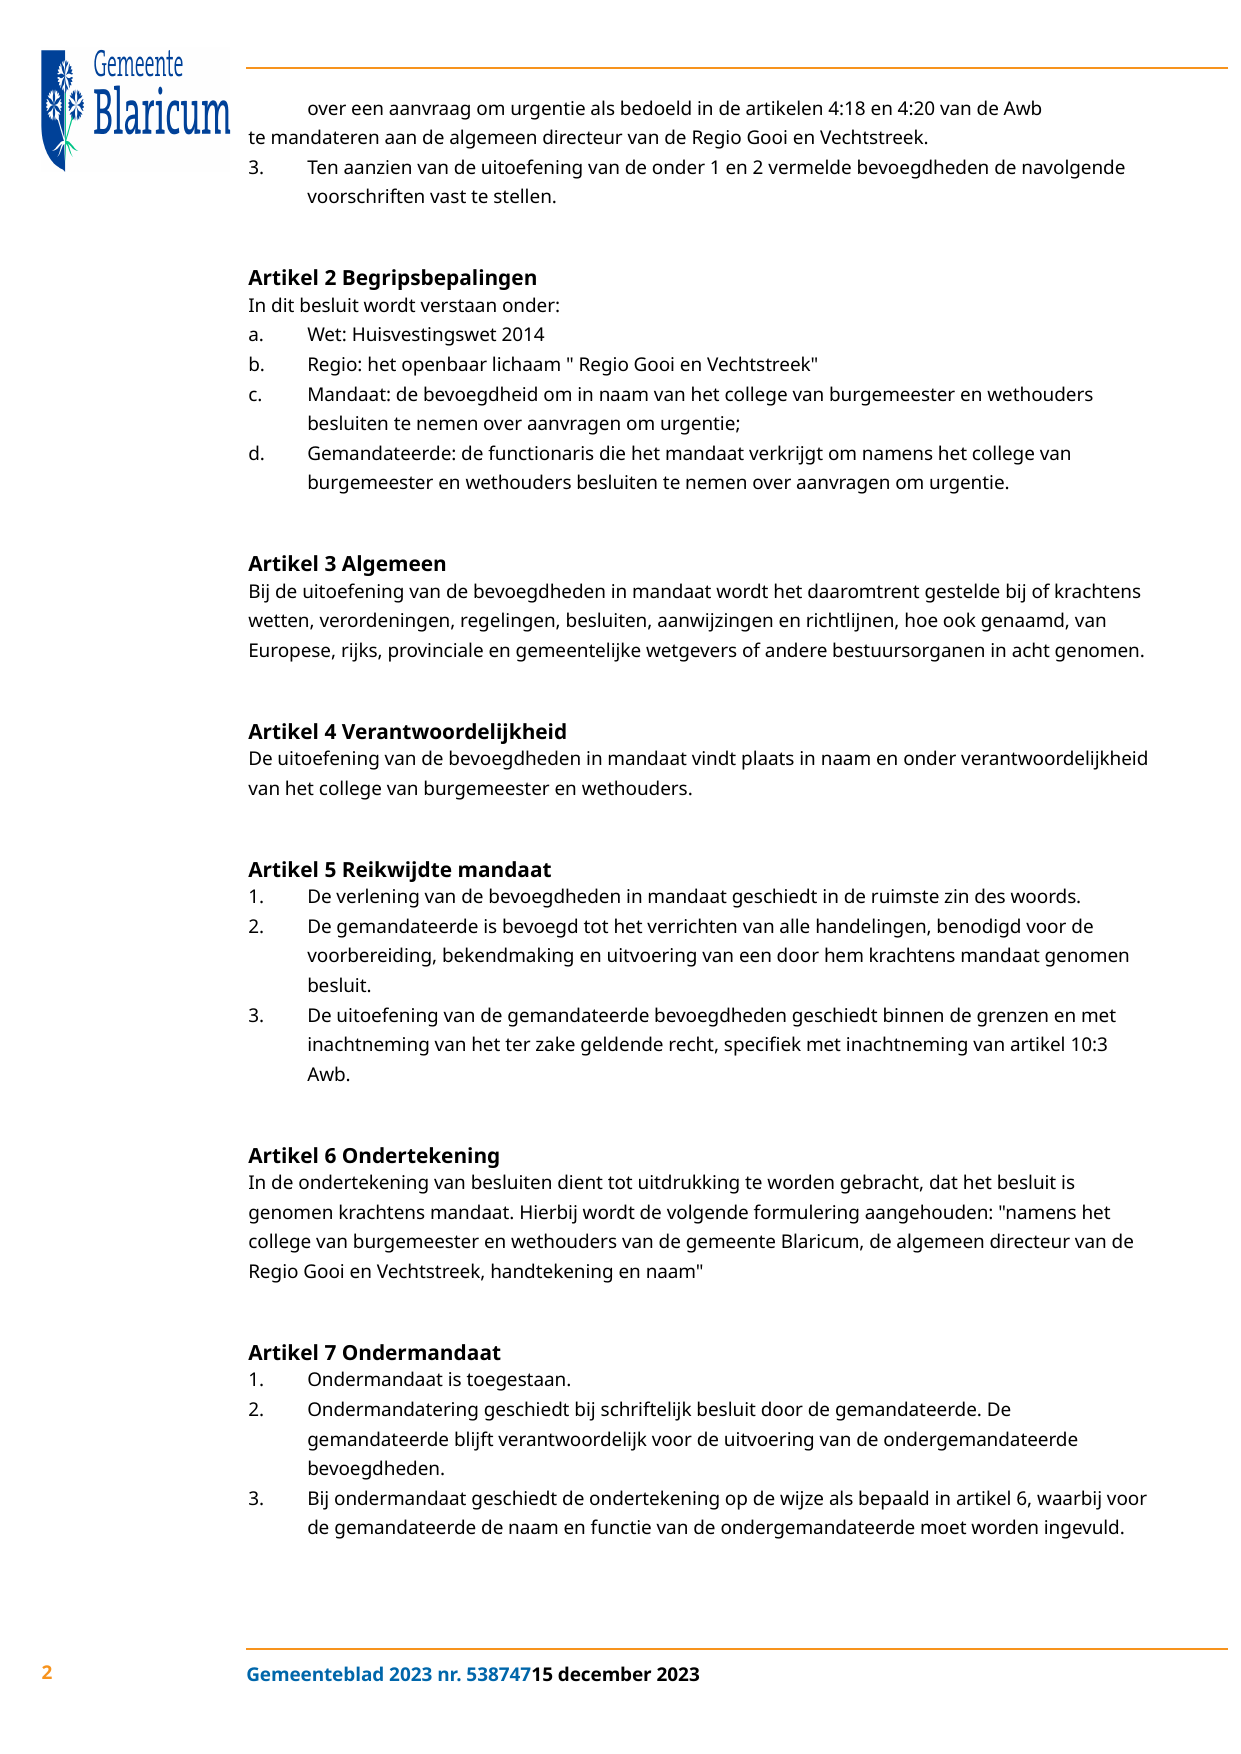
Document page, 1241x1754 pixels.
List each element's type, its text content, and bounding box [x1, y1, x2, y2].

list over een aanvraag om urgentie als bedoeld in de artikelen 4:18 en 4:20 van de Awb [248, 95, 1152, 121]
text In de ondertekening van besluiten dient tot uitdrukking te worden gebracht, dat het besluit is genomen krachtens mandaat. Hierbij wordt de volgende formulering aangehouden: "namens het college van burgemeester en wethouders van de gemeente Blaricum, de algemeen directeur van de Regio Gooi en Vechtstreek, handtekening en naam" [248, 1169, 1152, 1284]
list Bij ondermandaat geschiedt de ondertekening op de wijze als bepaald in artikel 6, waarbij voor de gemandateerde de naam en functie van de ondergemandateerde moet worden ingevuld. [248, 1485, 1152, 1540]
list Ondermandaat is toegestaan. [248, 1367, 1152, 1392]
text De uitoefening van de bevoegdheden in mandaat vindt plaats in naam en onder verantwoordelijkheid van het college van burgemeester en wethouders. [248, 746, 1152, 801]
list Wet: Huisvestingswet 2014 [248, 322, 1152, 347]
list Ondermandatering geschiedt bij schriftelijk besluit door de gemandateerde. De gemandateerde blijft verantwoordelijk voor de uitvoering van de ondergemandateerde bevoegdheden. [248, 1396, 1152, 1481]
text Artikel 7 Ondermandaat [248, 1338, 1152, 1367]
list Mandaat: de bevoegdheid om in naam van het college van burgemeester en wethouders besluiten te nemen over aanvragen om urgentie; [248, 381, 1152, 436]
list De verlening van de bevoegdheden in mandaat geschiedt in de ruimste zin des woords. [248, 883, 1152, 909]
text Bij de uitoefening van de bevoegdheden in mandaat wordt het daaromtrent gestelde bij of krachtens [248, 578, 1152, 604]
list Regio: het openbaar lichaam " Regio Gooi en Vechtstreek" [248, 351, 1152, 377]
picture [41, 47, 231, 172]
text Europese, rijks, provinciale en gemeentelijke wetgevers of andere bestuursorganen in acht genomen. [248, 637, 1152, 663]
text te mandateren aan de algemeen directeur van de Regio Gooi en Vechtstreek. [248, 124, 1152, 150]
list Gemandateerde: de functionaris die het mandaat verkrijgt om namens het college van burgemeester en wethouders besluiten te nemen over aanvragen om urgentie. [248, 440, 1152, 495]
text Artikel 4 Verantwoordelijkheid [248, 717, 1152, 746]
list De gemandateerde is bevoegd tot het verrichten van alle handelingen, benodigd voor de voorbereiding, bekendmaking en uitvoering van een door hem krachtens mandaat genomen besluit. [248, 913, 1152, 998]
text Artikel 5 Reikwijdte mandaat [248, 855, 1152, 883]
text Artikel 2 Begripsbepalingen [248, 263, 1152, 292]
list De uitoefening van de gemandateerde bevoegdheden geschiedt binnen de grenzen en met inachtneming van het ter zake geldende recht, specifiek met inachtneming van artikel 10:3 Awb. [248, 1002, 1152, 1087]
text In dit besluit wordt verstaan onder: [248, 292, 1152, 318]
list Ten aanzien van de uitoefening van de onder 1 en 2 vermelde bevoegdheden de navolgende voorschriften vast te stellen. [248, 154, 1152, 209]
text Artikel 3 Algemeen [248, 549, 1152, 578]
text Artikel 6 Ondertekening [248, 1141, 1152, 1169]
text wetten, verordeningen, regelingen, besluiten, aanwijzingen en richtlijnen, hoe ook genaamd, van [248, 607, 1152, 633]
